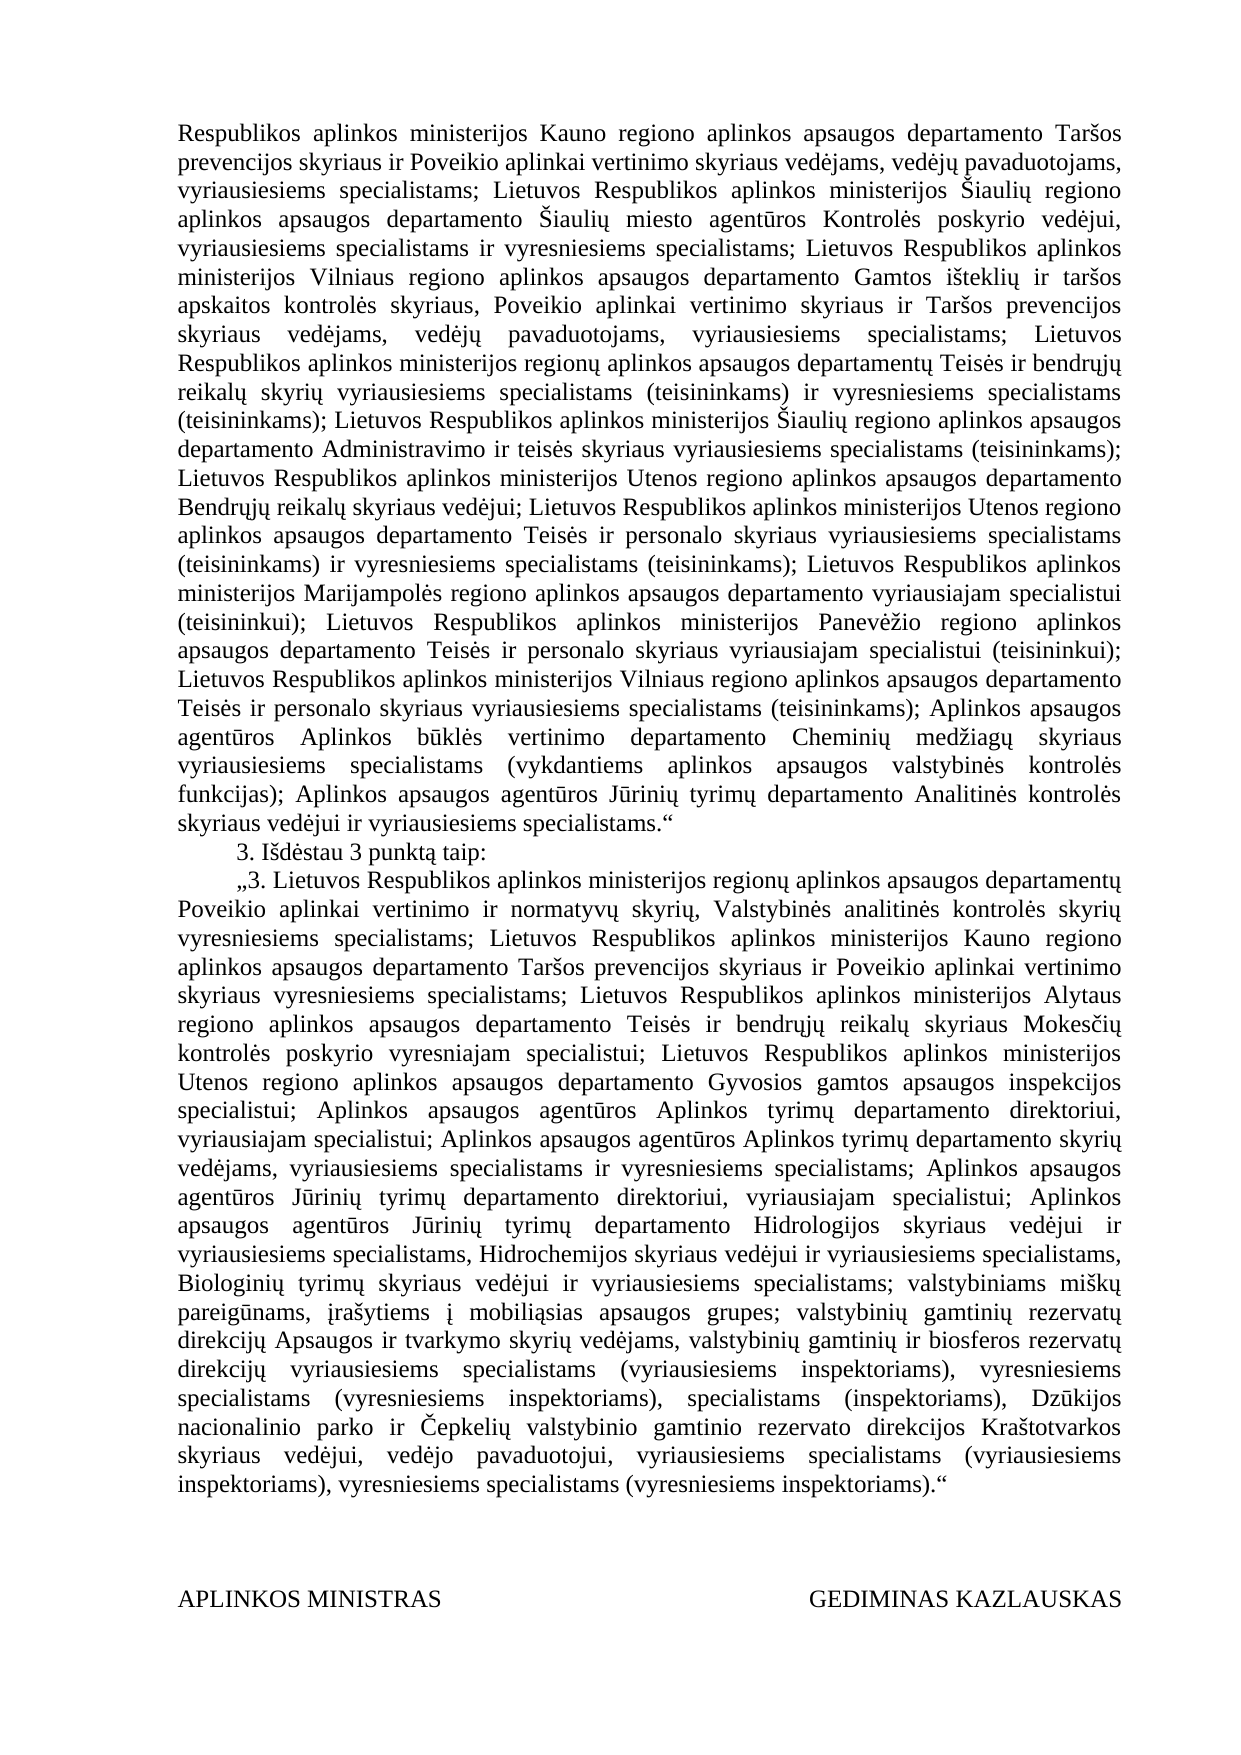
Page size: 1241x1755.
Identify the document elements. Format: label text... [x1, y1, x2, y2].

text „3. Lietuvos Respublikos aplinkos ministerijos regionų aplinkos apsaugos departamentų Poveikio aplinkai vertinimo ir normatyvų skyrių, Valstybinės analitinės kontrolės skyrių vyresniesiems specialistams; Lietuvos Respublikos aplinkos ministerijos Kauno regiono aplinkos apsaugos departamento Taršos prevencijos skyriaus ir Poveikio aplinkai vertinimo skyriaus vyresniesiems specialistams; Lietuvos Respublikos aplinkos ministerijos Alytaus regiono aplinkos apsaugos departamento Teisės ir bendrųjų reikalų skyriaus Mokesčių kontrolės poskyrio vyresniajam specialistui; Lietuvos Respublikos aplinkos ministerijos Utenos regiono aplinkos apsaugos departamento Gyvosios gamtos apsaugos inspekcijos specialistui; Aplinkos apsaugos agentūros Aplinkos tyrimų departamento direktoriui, vyriausiajam specialistui; Aplinkos apsaugos agentūros Aplinkos tyrimų departamento skyrių vedėjams, vyriausiesiems specialistams ir vyresniesiems specialistams; Aplinkos apsaugos agentūros Jūrinių tyrimų departamento direktoriui, vyriausiajam specialistui; Aplinkos apsaugos agentūros Jūrinių tyrimų departamento Hidrologijos skyriaus vedėjui ir vyriausiesiems specialistams, Hidrochemijos skyriaus vedėjui ir vyriausiesiems specialistams, Biologinių tyrimų skyriaus vedėjui ir vyriausiesiems specialistams; valstybiniams miškų pareigūnams, įrašytiems į mobiliąsias apsaugos grupes; valstybinių gamtinių rezervatų direkcijų Apsaugos ir tvarkymo skyrių vedėjams, valstybinių gamtinių ir biosferos rezervatų direkcijų vyriausiesiems specialistams (vyriausiesiems inspektoriams), vyresniesiems specialistams (vyresniesiems inspektoriams), specialistams (inspektoriams), Dzūkijos nacionalinio parko ir Čepkelių valstybinio gamtinio rezervato direkcijos Kraštotvarkos skyriaus vedėjui, vedėjo pavaduotojui, vyriausiesiems specialistams (vyriausiesiems inspektoriams), vyresniesiems specialistams (vyresniesiems inspektoriams).“ [177, 866, 1122, 1498]
text Aplinkos ministras Gediminas Kazlauskas [177, 1584, 1122, 1613]
text Respublikos aplinkos ministerijos Kauno regiono aplinkos apsaugos departamento Taršos prevencijos skyriaus ir Poveikio aplinkai vertinimo skyriaus vedėjams, vedėjų pavaduotojams, vyriausiesiems specialistams; Lietuvos Respublikos aplinkos ministerijos Šiaulių regiono aplinkos apsaugos departamento Šiaulių miesto agentūros Kontrolės poskyrio vedėjui, vyriausiesiems specialistams ir vyresniesiems specialistams; Lietuvos Respublikos aplinkos ministerijos Vilniaus regiono aplinkos apsaugos departamento Gamtos išteklių ir taršos apskaitos kontrolės skyriaus, Poveikio aplinkai vertinimo skyriaus ir Taršos prevencijos skyriaus vedėjams, vedėjų pavaduotojams, vyriausiesiems specialistams; Lietuvos Respublikos aplinkos ministerijos regionų aplinkos apsaugos departamentų Teisės ir bendrųjų reikalų skyrių vyriausiesiems specialistams (teisininkams) ir vyresniesiems specialistams (teisininkams); Lietuvos Respublikos aplinkos ministerijos Šiaulių regiono aplinkos apsaugos departamento Administravimo ir teisės skyriaus vyriausiesiems specialistams (teisininkams); Lietuvos Respublikos aplinkos ministerijos Utenos regiono aplinkos apsaugos departamento Bendrųjų reikalų skyriaus vedėjui; Lietuvos Respublikos aplinkos ministerijos Utenos regiono aplinkos apsaugos departamento Teisės ir personalo skyriaus vyriausiesiems specialistams (teisininkams) ir vyresniesiems specialistams (teisininkams); Lietuvos Respublikos aplinkos ministerijos Marijampolės regiono aplinkos apsaugos departamento vyriausiajam specialistui (teisininkui); Lietuvos Respublikos aplinkos ministerijos Panevėžio regiono aplinkos apsaugos departamento Teisės ir personalo skyriaus vyriausiajam specialistui (teisininkui); Lietuvos Respublikos aplinkos ministerijos Vilniaus regiono aplinkos apsaugos departamento Teisės ir personalo skyriaus vyriausiesiems specialistams (teisininkams); Aplinkos apsaugos agentūros Aplinkos būklės vertinimo departamento Cheminių medžiagų skyriaus vyriausiesiems specialistams (vykdantiems aplinkos apsaugos valstybinės kontrolės funkcijas); Aplinkos apsaugos agentūros Jūrinių tyrimų departamento Analitinės kontrolės skyriaus vedėjui ir vyriausiesiems specialistams.“ [177, 118, 1122, 837]
text 3. Išdėstau 3 punktą taip: [177, 837, 1122, 866]
